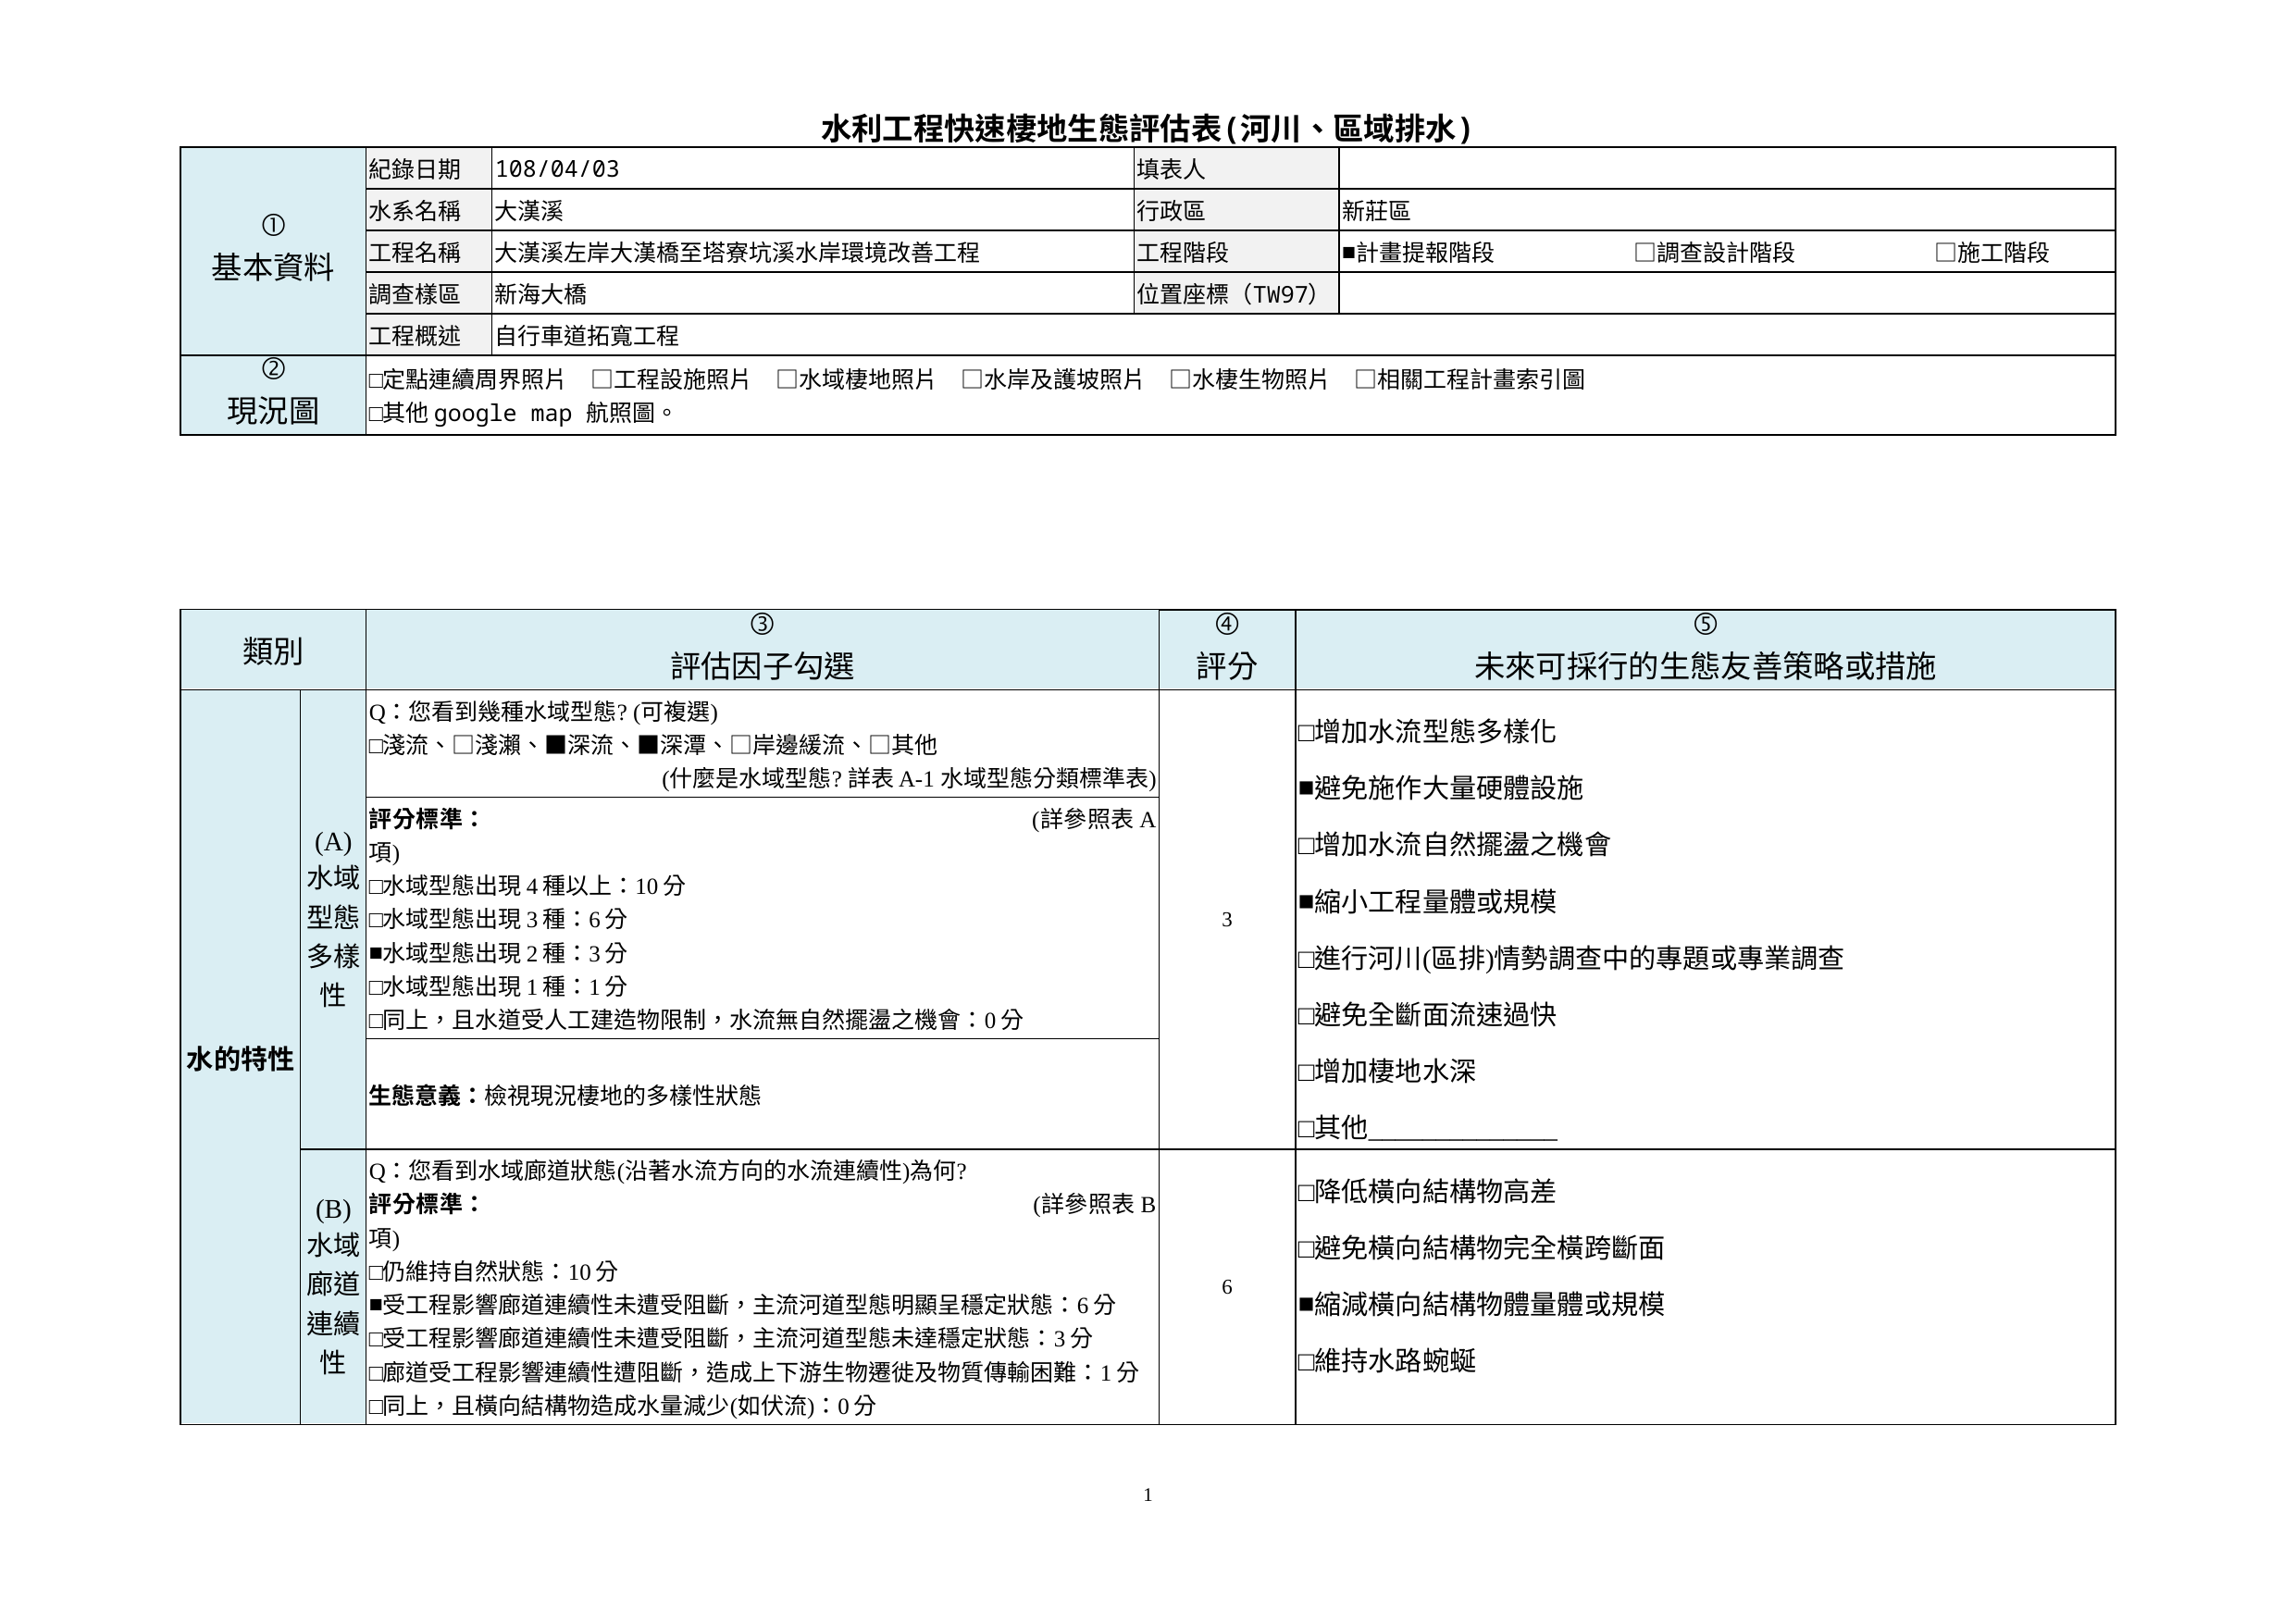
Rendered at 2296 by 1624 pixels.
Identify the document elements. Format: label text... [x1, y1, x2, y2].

table_cell 評分標準： (詳參照表A項) □水域型態出現4種以上：10分 □水域型態出現3種：6分 ■水域型態出現2種：3分 □水域型態出現1種：1分 □同上，且水道受人工建造物限制，水流無自然擺盪之機會：0分 [366, 798, 1159, 1038]
table_cell ■計畫提報階段 □調查設計階段 □施工階段 [1340, 231, 2115, 271]
table_cell 工程階段 [1135, 231, 1338, 271]
text 水利工程快速棲地生態評估表(河川、區域排水) [137, 89, 2159, 146]
table_header [1340, 148, 2115, 188]
table_cell (A) 水域型態多樣性 [301, 690, 366, 1148]
table_header  評估因子勾選 [366, 610, 1159, 688]
table_header 紀錄日期 [366, 148, 491, 188]
table_cell 工程概述 [366, 315, 491, 354]
table_cell Q：您看到水域廊道狀態(沿著水流方向的水流連續性)為何? 評分標準： (詳參照表B項) □仍維持自然狀態：10分 ■受工程影響廊道連續性未遭受阻斷，主流河道型態明顯呈穩定狀態：6分 □受工程影響廊道連續性未遭受阻斷，主流河道型態未達穩定狀態：3分 □廊道受工程影響連續性遭阻斷，造成上下游生物遷徙及物質傳輸困難：1分 □同上，且橫向結構物造成水量減少(如伏流)：0分 [366, 1150, 1159, 1423]
table_cell 生態意義：檢視現況棲地的多樣性狀態 [366, 1039, 1159, 1148]
table_cell Q：您看到幾種水域型態? (可複選) □淺流、□淺瀨、■深流、■深潭、□岸邊緩流、□其他 (什麼是水域型態? 詳表A-1 水域型態分類標準表) [366, 690, 1159, 797]
table_cell □降低橫向結構物高差 □避免橫向結構物完全橫跨斷面 ■縮減橫向結構物體量體或規模 □維持水路蜿蜒 [1297, 1150, 2115, 1423]
table_cell 行政區 [1135, 190, 1338, 229]
table_cell [1340, 273, 2115, 313]
table_cell 新海大橋 [492, 273, 1134, 313]
table_cell  現況圖 [181, 356, 366, 434]
table_cell 6 [1160, 1150, 1295, 1423]
table_header  基本資料 [181, 148, 366, 354]
table_cell 工程名稱 [366, 231, 491, 271]
table_cell 調查樣區 [366, 273, 491, 313]
table_cell 自行車道拓寬工程 [492, 315, 2115, 354]
table_cell 位置座標（TW97） [1135, 273, 1338, 313]
table_cell 新莊區 [1340, 190, 2115, 229]
table_header 108/04/03 [492, 148, 1134, 188]
table_header 填表人 [1135, 148, 1338, 188]
table_header  未來可採行的生態友善策略或措施 [1297, 611, 2115, 688]
table_cell 水系名稱 [366, 190, 491, 229]
table_header 類別 [181, 610, 366, 688]
table_cell 水的特性 [181, 690, 300, 1423]
table_cell □定點連續周界照片 □工程設施照片 □水域棲地照片 □水岸及護坡照片 □水棲生物照片 □相關工程計畫索引圖 □其他google map 航照圖。 [366, 356, 2115, 434]
table_cell □增加水流型態多樣化 ■避免施作大量硬體設施 □增加水流自然擺盪之機會 ■縮小工程量體或規模 □進行河川(區排)情勢調查中的專題或專業調查 □避免全斷面流速過快 □增加棲地水深 □其他______________ [1297, 690, 2115, 1148]
table_cell 3 [1160, 690, 1295, 1148]
table_header  評分 [1160, 611, 1295, 688]
table_cell (B) 水域廊道連續性 [301, 1150, 366, 1423]
table_cell 大漢溪 [492, 190, 1134, 229]
table_cell 大漢溪左岸大漢橋至塔寮坑溪水岸環境改善工程 [492, 231, 1134, 271]
